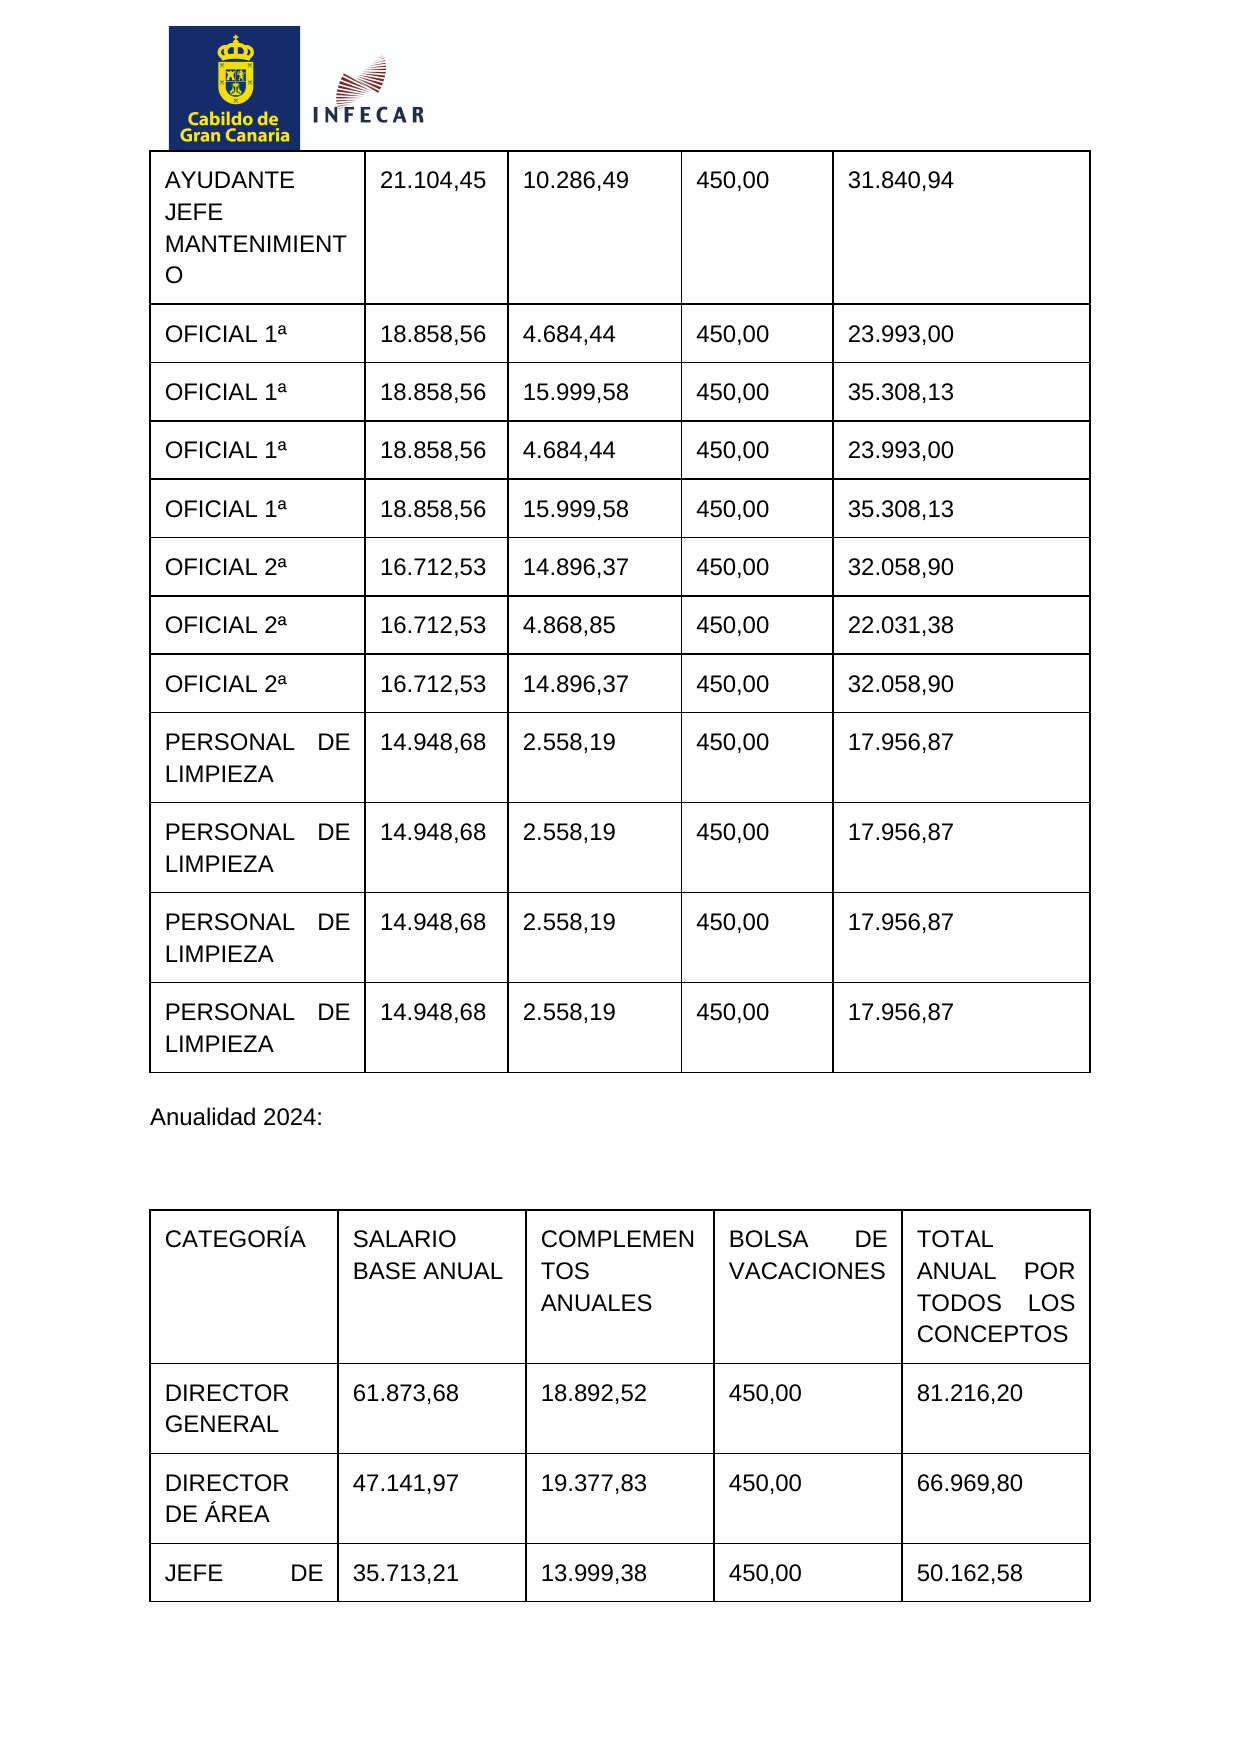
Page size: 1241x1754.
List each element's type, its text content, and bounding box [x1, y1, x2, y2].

table_cell 14.896,37 [509, 655, 681, 712]
table_cell 23.993,00 [834, 305, 1089, 362]
table_cell 2.558,19 [509, 803, 681, 892]
table_cell AYUDANTE JEFE MANTENIMIENTO [151, 152, 364, 303]
table_cell 16.712,53 [366, 655, 507, 712]
table_cell 450,00 [715, 1454, 901, 1542]
table_cell 13.999,38 [527, 1544, 713, 1601]
table_cell 35.713,21 [339, 1544, 525, 1601]
table_cell 10.286,49 [509, 152, 681, 303]
table_cell 450,00 [682, 655, 832, 712]
table_cell 32.058,90 [834, 655, 1089, 712]
table_cell 2.558,19 [509, 983, 681, 1072]
table_cell 450,00 [682, 305, 832, 362]
table_header SALARIO BASE ANUAL [339, 1211, 525, 1362]
table_header BOLSA DE VACACIONES [715, 1211, 901, 1362]
table_cell 450,00 [682, 422, 832, 478]
table_cell DIRECTOR DE ÁREA [151, 1454, 337, 1542]
table_cell OFICIAL 2ª [151, 597, 364, 653]
table_cell 14.948,68 [366, 983, 507, 1072]
table_cell 450,00 [682, 597, 832, 653]
table_cell 450,00 [682, 893, 832, 982]
table_cell 450,00 [682, 480, 832, 537]
table_cell 15.999,58 [509, 363, 681, 420]
table_cell 450,00 [682, 152, 832, 303]
table_cell 16.712,53 [366, 597, 507, 653]
table_cell 18.858,56 [366, 480, 507, 537]
table_cell 450,00 [715, 1364, 901, 1452]
table_cell 450,00 [715, 1544, 901, 1601]
table_header COMPLEMENTOS ANUALES [527, 1211, 713, 1362]
table_cell 18.858,56 [366, 305, 507, 362]
table_cell OFICIAL 2ª [151, 538, 364, 595]
table_cell 4.868,85 [509, 597, 681, 653]
text Anualidad 2024: [150, 1102, 1090, 1130]
table_cell PERSONAL DE LIMPIEZA [151, 803, 364, 892]
table_cell DIRECTOR GENERAL [151, 1364, 337, 1452]
table_cell 19.377,83 [527, 1454, 713, 1542]
table_cell 35.308,13 [834, 363, 1089, 420]
table_cell 35.308,13 [834, 480, 1089, 537]
table_header CATEGORÍA [151, 1211, 337, 1362]
table_cell 81.216,20 [903, 1364, 1089, 1452]
table_cell 4.684,44 [509, 305, 681, 362]
table_cell 14.896,37 [509, 538, 681, 595]
picture [168, 26, 434, 150]
table_cell 2.558,19 [509, 893, 681, 982]
table_cell 50.162,58 [903, 1544, 1089, 1601]
table_cell 18.858,56 [366, 363, 507, 420]
table_cell 16.712,53 [366, 538, 507, 595]
table_cell 47.141,97 [339, 1454, 525, 1542]
table_cell 14.948,68 [366, 893, 507, 982]
table_cell 15.999,58 [509, 480, 681, 537]
table_cell OFICIAL 1ª [151, 305, 364, 362]
table_cell 18.892,52 [527, 1364, 713, 1452]
table_cell JEFE DE [151, 1544, 337, 1601]
table_cell 31.840,94 [834, 152, 1089, 303]
table_cell 17.956,87 [834, 713, 1089, 802]
table_cell 14.948,68 [366, 803, 507, 892]
table_cell 23.993,00 [834, 422, 1089, 478]
table_cell 450,00 [682, 363, 832, 420]
table_cell 17.956,87 [834, 983, 1089, 1072]
table_header TOTAL ANUAL POR TODOS LOS CONCEPTOS [903, 1211, 1089, 1362]
table_cell 14.948,68 [366, 713, 507, 802]
table_cell PERSONAL DE LIMPIEZA [151, 893, 364, 982]
table_cell 21.104,45 [366, 152, 507, 303]
table_cell OFICIAL 1ª [151, 363, 364, 420]
table_cell PERSONAL DE LIMPIEZA [151, 983, 364, 1072]
table_cell 18.858,56 [366, 422, 507, 478]
table_cell OFICIAL 2ª [151, 655, 364, 712]
table_cell 22.031,38 [834, 597, 1089, 653]
table_cell 17.956,87 [834, 893, 1089, 982]
table_cell 66.969,80 [903, 1454, 1089, 1542]
table_cell PERSONAL DE LIMPIEZA [151, 713, 364, 802]
table_cell 450,00 [682, 983, 832, 1072]
table_cell 17.956,87 [834, 803, 1089, 892]
table_cell OFICIAL 1ª [151, 422, 364, 478]
table_cell 450,00 [682, 713, 832, 802]
table_cell OFICIAL 1ª [151, 480, 364, 537]
table_cell 61.873,68 [339, 1364, 525, 1452]
table_cell 450,00 [682, 538, 832, 595]
table_cell 32.058,90 [834, 538, 1089, 595]
table_cell 450,00 [682, 803, 832, 892]
table_cell 2.558,19 [509, 713, 681, 802]
table_cell 4.684,44 [509, 422, 681, 478]
